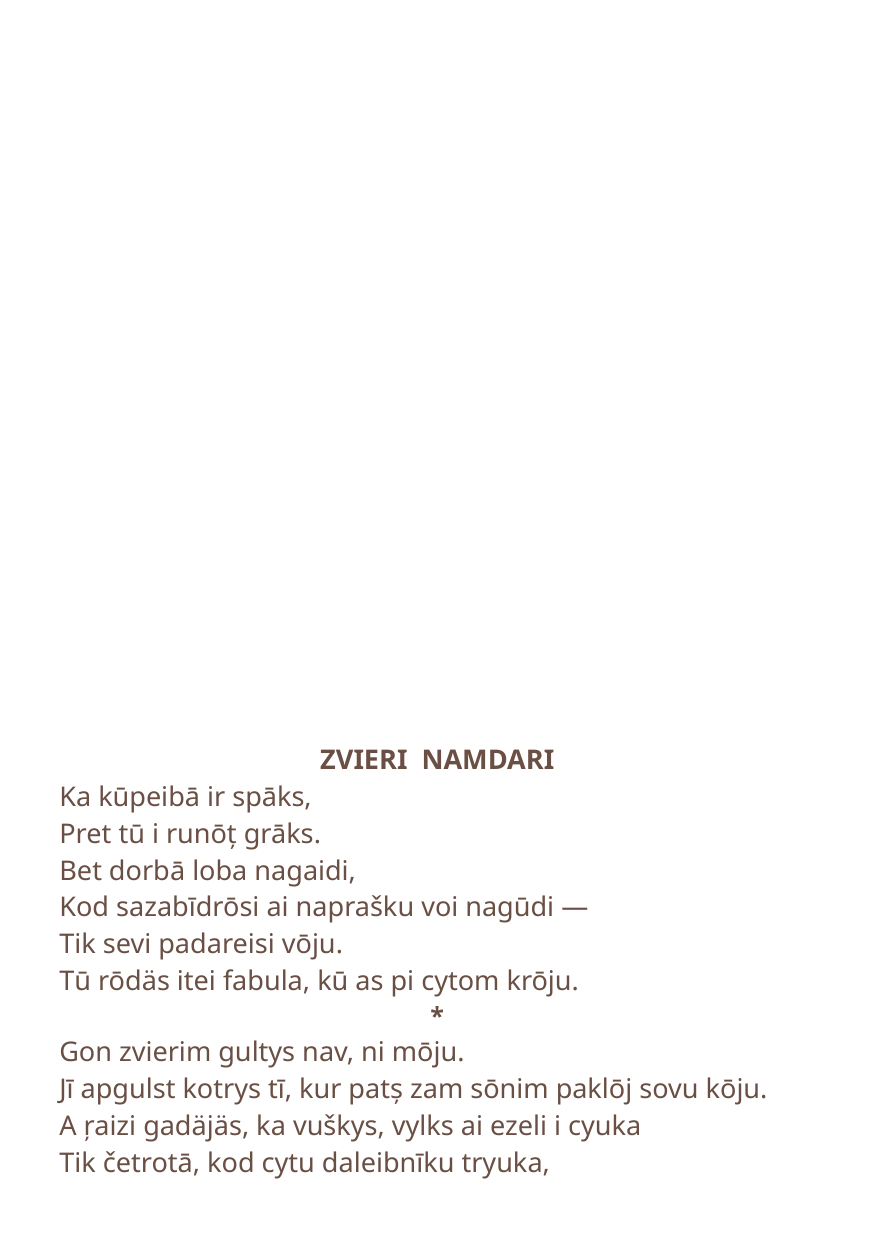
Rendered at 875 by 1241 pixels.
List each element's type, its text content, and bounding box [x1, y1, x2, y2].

text A ŗaizi gadäjäs, ka vuškys, vylks ai ezeli i cyuka [59, 1106, 815, 1143]
text ZVIERI NAMDARI [59, 740, 815, 777]
text Tū rōdäs itei fabula, kū as pi cytom krōju. [59, 962, 815, 998]
text Tik četrotā, kod cytu daleibnīku tryuka, [59, 1143, 815, 1180]
text Tik sevi padareisi vōju. [59, 925, 815, 962]
text Bet dorbā loba nagaidi, [59, 851, 815, 888]
text Kod sazabīdrōsi ai naprašku voi nagūdi — [59, 888, 815, 925]
text Gon zvierim gultys nav, ni mōju. [59, 1032, 815, 1069]
text Jī apgulst kotrys tī, kur patș zam sōnim paklōj sovu kōju. [59, 1069, 815, 1106]
text * [59, 998, 815, 1032]
text Ka kūpeibā ir spāks, [59, 777, 815, 814]
text Pret tū i runōț grāks. [59, 814, 815, 851]
